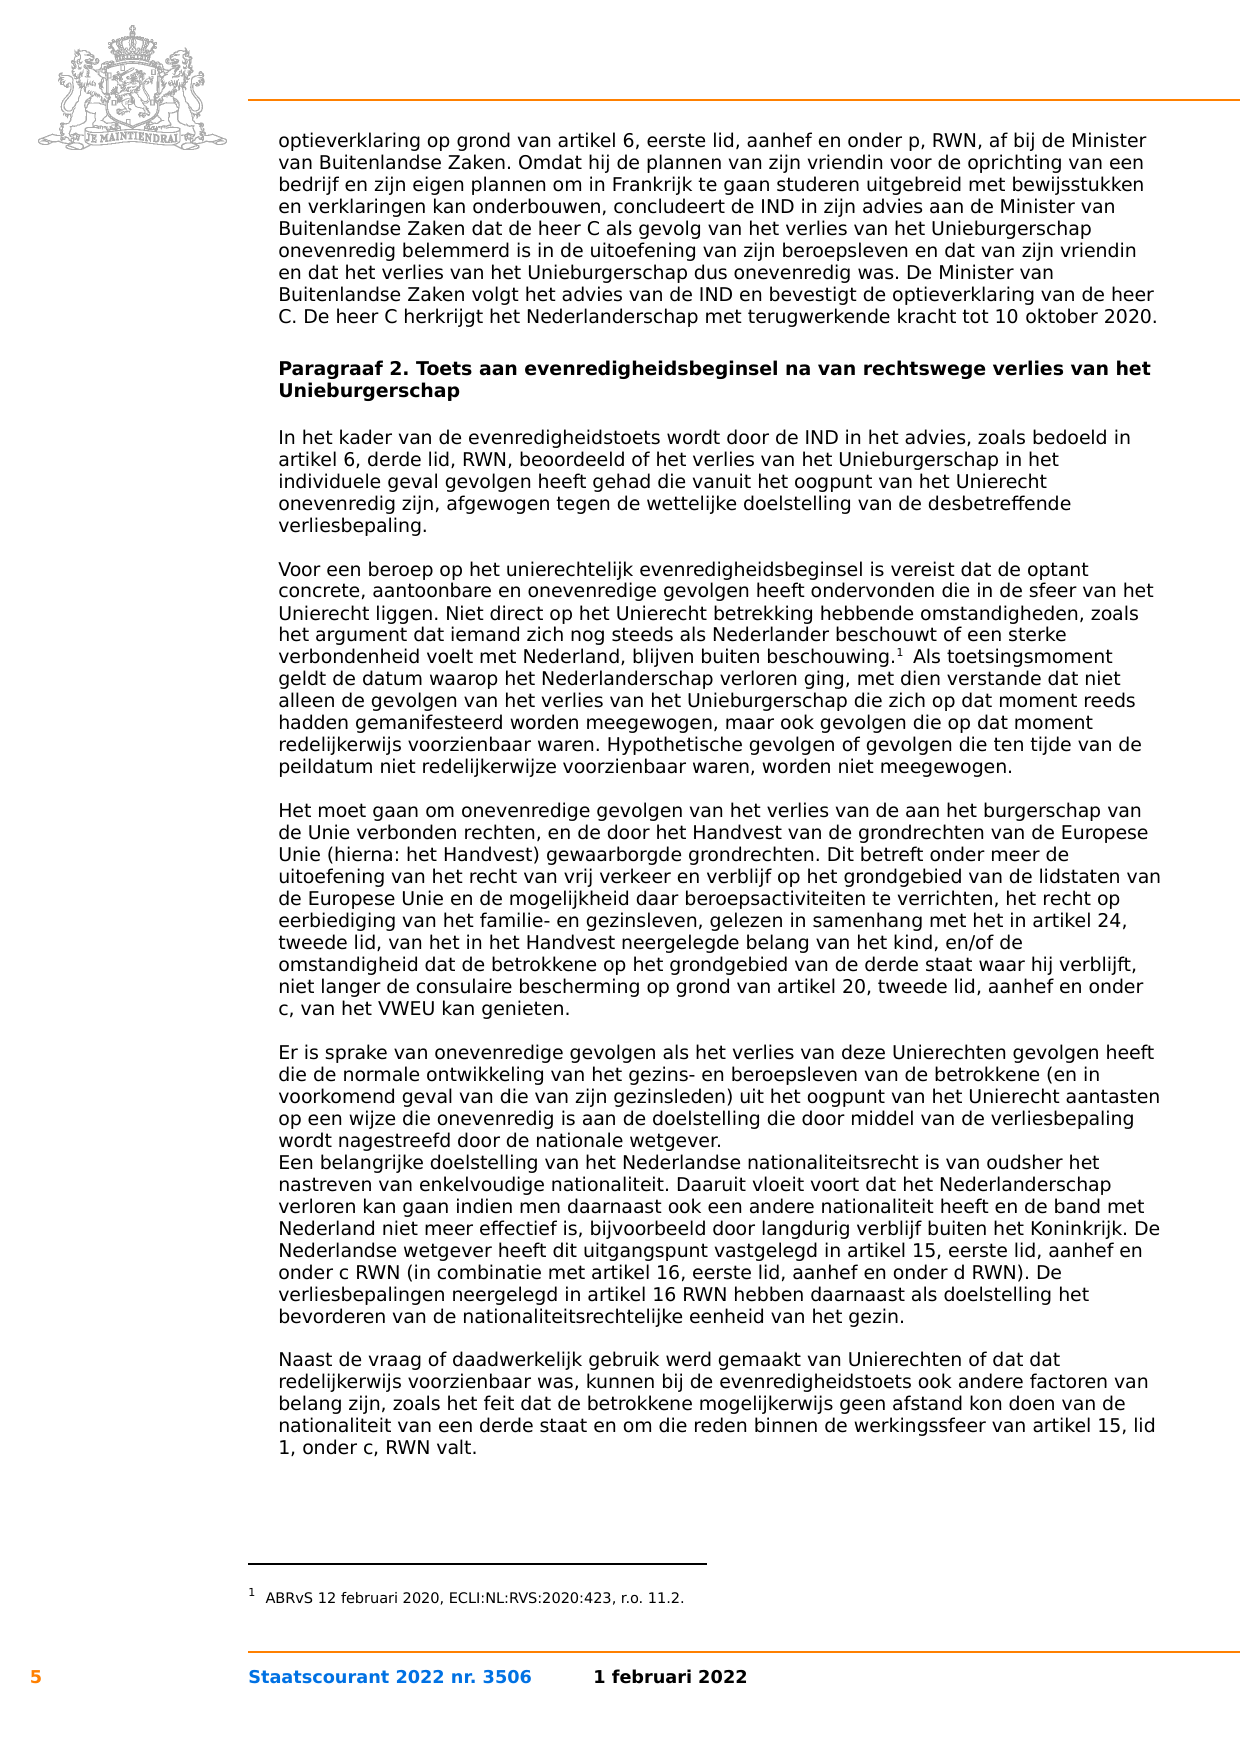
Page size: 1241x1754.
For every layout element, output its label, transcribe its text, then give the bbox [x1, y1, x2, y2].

text Voor een beroep op het unierechtelijk evenredigheidsbeginsel is vereist dat de optant concrete, aantoonbare en onevenredige gevolgen heeft ondervonden die in de sfeer van het Unierecht liggen. Niet direct op het Unierecht betrekking hebbende omstandigheden, zoals het argument dat iemand zich nog steeds als Nederlander beschouwt of een sterke verbondenheid voelt met Nederland, blijven buiten beschouwing. Als toetsingsmoment geldt de datum waarop het Nederlanderschap verloren ging, met dien verstande dat niet alleen de gevolgen van het verlies van het Unieburgerschap die zich op dat moment reeds hadden gemanifesteerd worden meegewogen, maar ook gevolgen die op dat moment redelijkerwijs voorzienbaar waren. Hypothetische gevolgen of gevolgen die ten tijde van de peildatum niet redelijkerwijze voorzienbaar waren, worden niet meegewogen. [278, 558, 1163, 778]
text Het moet gaan om onevenredige gevolgen van het verlies van de aan het burgerschap van de Unie verbonden rechten, en de door het Handvest van de grondrechten van de Europese Unie (hierna: het Handvest) gewaarborgde grondrechten. Dit betreft onder meer de uitoefening van het recht van vrij verkeer en verblijf op het grondgebied van de lidstaten van de Europese Unie en de mogelijkheid daar beroepsactiviteiten te verrichten, het recht op eerbiediging van het familie- en gezinsleven, gelezen in samenhang met het in artikel 24, tweede lid, van het in het Handvest neergelegde belang van het kind, en/of de omstandigheid dat de betrokkene op het grondgebied van de derde staat waar hij verblijft, niet langer de consulaire bescherming op grond van artikel 20, tweede lid, aanhef en onder c, van het VWEU kan genieten. [278, 800, 1163, 1020]
subtitle Paragraaf 2. Toets aan evenredigheidsbeginsel na van rechtswege verlies van het Unieburgerschap [278, 358, 1163, 402]
text optieverklaring op grond van artikel 6, eerste lid, aanhef en onder p, RWN, af bij de Minister van Buitenlandse Zaken. Omdat hij de plannen van zijn vriendin voor de oprichting van een bedrijf en zijn eigen plannen om in Frankrijk te gaan studeren uitgebreid met bewijsstukken en verklaringen kan onderbouwen, concludeert de IND in zijn advies aan de Minister van Buitenlandse Zaken dat de heer C als gevolg van het verlies van het Unieburgerschap onevenredig belemmerd is in de uitoefening van zijn beroepsleven en dat van zijn vriendin en dat het verlies van het Unieburgerschap dus onevenredig was. De Minister van Buitenlandse Zaken volgt het advies van de IND en bevestigt de optieverklaring van de heer C. De heer C herkrijgt het Nederlanderschap met terugwerkende kracht tot 10 oktober 2020. [278, 130, 1163, 328]
picture [38, 25, 227, 150]
text In het kader van de evenredigheidstoets wordt door de IND in het advies, zoals bedoeld in artikel 6, derde lid, RWN, beoordeeld of het verlies van het Unieburgerschap in het individuele geval gevolgen heeft gehad die vanuit het oogpunt van het Unierecht onevenredig zijn, afgewogen tegen de wettelijke doelstelling van de desbetreffende verliesbepaling. [278, 427, 1163, 537]
text Naast de vraag of daadwerkelijk gebruik werd gemaakt van Unierechten of dat dat redelijkerwijs voorzienbaar was, kunnen bij de evenredigheidstoets ook andere factoren van belang zijn, zoals het feit dat de betrokkene mogelijkerwijs geen afstand kon doen van de nationaliteit van een derde staat en om die reden binnen de werkingssfeer van artikel 15, lid 1, onder c, RWN valt. [278, 1349, 1163, 1459]
text Er is sprake van onevenredige gevolgen als het verlies van deze Unierechten gevolgen heeft die de normale ontwikkeling van het gezins- en beroepsleven van de betrokkene (en in voorkomend geval van die van zijn gezinsleden) uit het oogpunt van het Unierecht aantasten op een wijze die onevenredig is aan de doelstelling die door middel van de verliesbepaling wordt nagestreefd door de nationale wetgever. [278, 1042, 1163, 1152]
text Een belangrijke doelstelling van het Nederlandse nationaliteitsrecht is van oudsher het nastreven van enkelvoudige nationaliteit. Daaruit vloeit voort dat het Nederlanderschap verloren kan gaan indien men daarnaast ook een andere nationaliteit heeft en de band met Nederland niet meer effectief is, bijvoorbeeld door langdurig verblijf buiten het Koninkrijk. De Nederlandse wetgever heeft dit uitgangspunt vastgelegd in artikel 15, eerste lid, aanhef en onder c RWN (in combinatie met artikel 16, eerste lid, aanhef en onder d RWN). De verliesbepalingen neergelegd in artikel 16 RWN hebben daarnaast als doelstelling het bevorderen van de nationaliteitsrechtelijke eenheid van het gezin. [278, 1152, 1163, 1327]
text ABRvS 12 februari 2020, ECLI:NL:RVS:2020:423, r.o. 11.2. [248, 1586, 1163, 1608]
